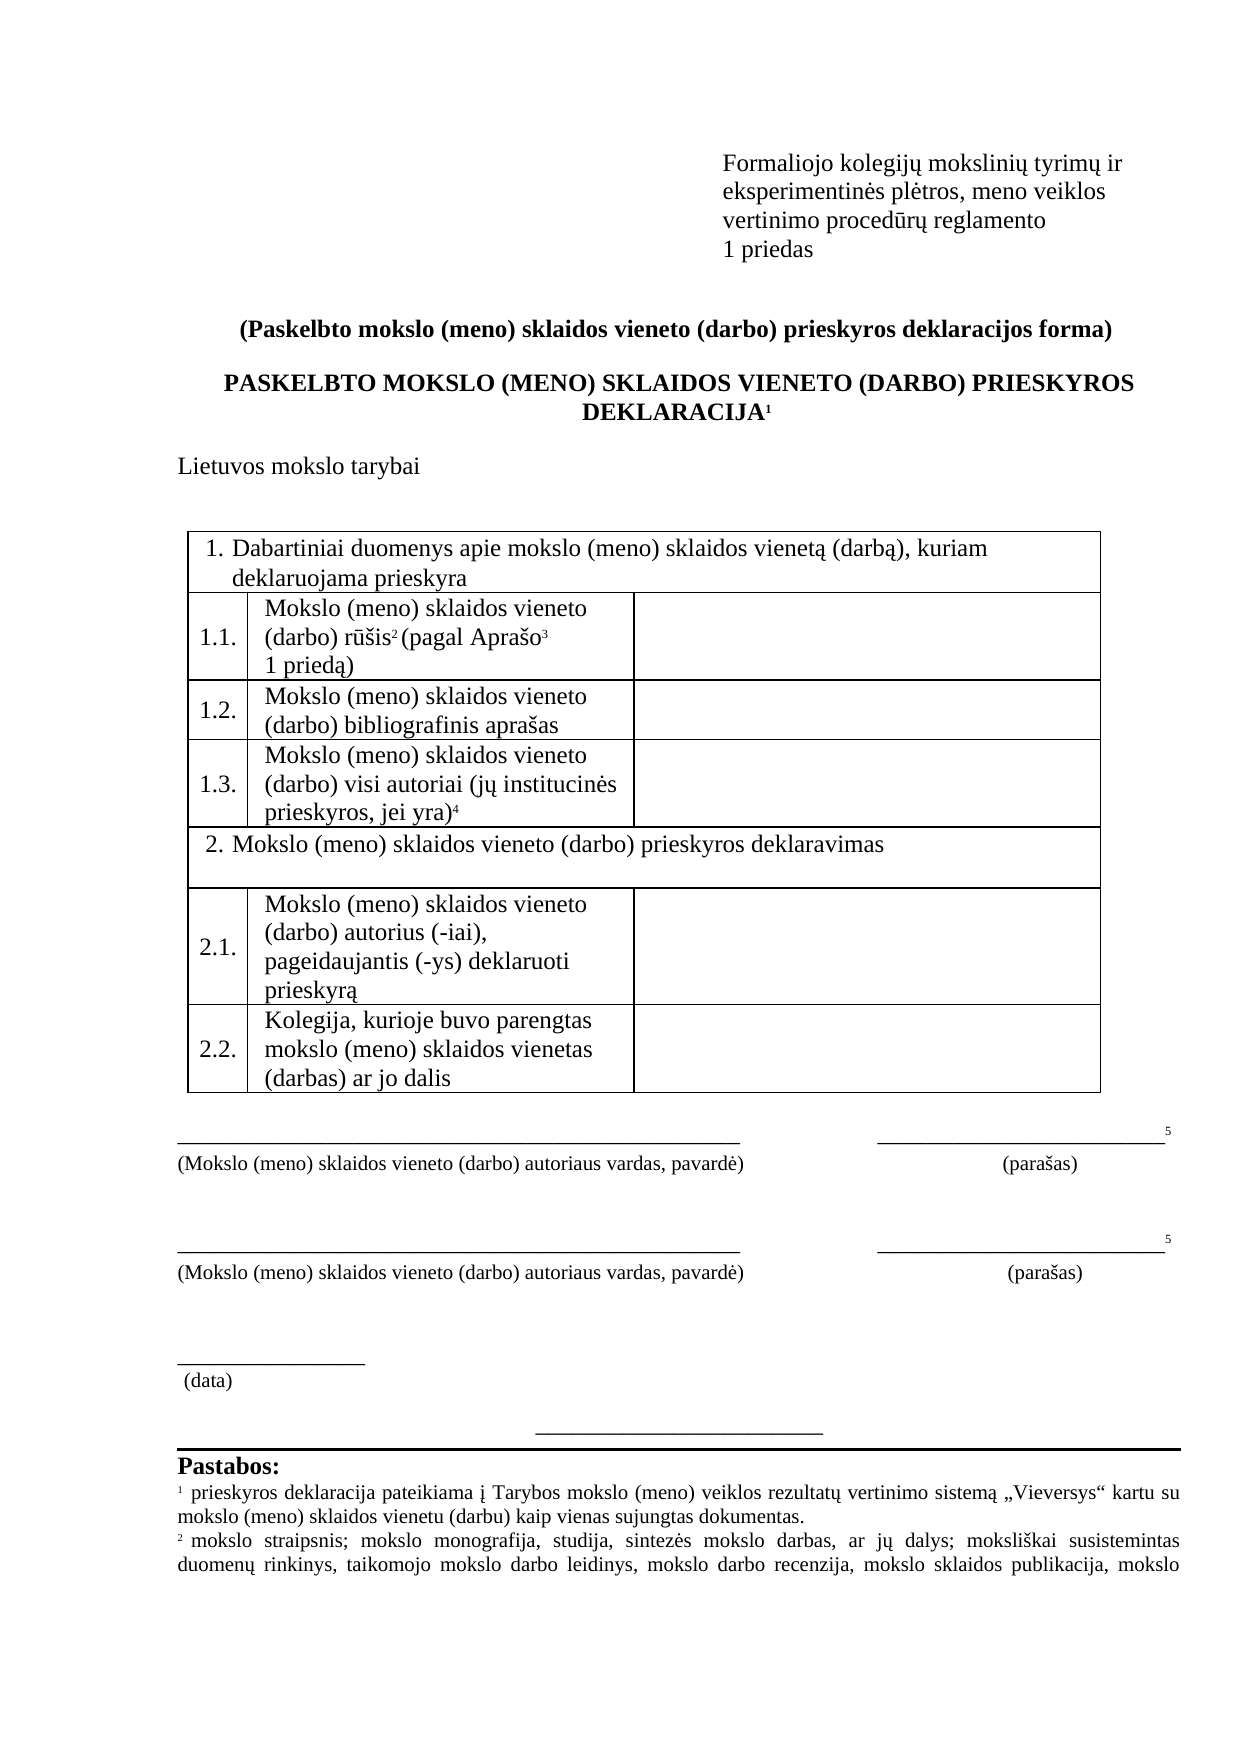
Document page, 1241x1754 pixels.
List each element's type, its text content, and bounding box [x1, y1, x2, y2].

table_cell [635, 1005, 1100, 1091]
table_cell [635, 681, 1100, 738]
text _____________________________________________ _______________________5 [177, 1227, 1181, 1256]
table_cell [635, 889, 1100, 1004]
table_cell 1.2. [189, 681, 247, 738]
text 2 mokslo straipsnis; mokslo monografija, studija, sintezės mokslo darbas, ar jų dalys; moksliškai susistemintas duomenų rinkinys, taikomojo mokslo darbo leidinys, mokslo darbo recenzija, mokslo sklaidos publikacija, mokslo [177, 1528, 1181, 1576]
table_cell 1.1. [189, 593, 247, 679]
table_cell Mokslo (meno) sklaidos vieneto (darbo) visi autoriai (jų institucinės prieskyros, jei yra)4 [248, 740, 633, 826]
text _____________________________________________ _______________________5 [177, 1118, 1181, 1147]
table_cell 2. Mokslo (meno) sklaidos vieneto (darbo) prieskyros deklaravimas [189, 828, 1100, 887]
text 1 prieskyros deklaracija pateikiama į Tarybos mokslo (meno) veiklos rezultatų vertinimo sistemą „Vieversys“ kartu su mokslo (meno) sklaidos vienetu (darbu) kaip vienas sujungtas dokumentas. [177, 1480, 1181, 1528]
text (Mokslo (meno) sklaidos vieneto (darbo) autoriaus vardas, pavardė) (parašas) [177, 1147, 1181, 1176]
text (Mokslo (meno) sklaidos vieneto (darbo) autoriaus vardas, pavardė) (parašas) [177, 1256, 1181, 1284]
text PASKELBTO MOKSLO (MENO) SKLAIDOS VIENETO (DARBO) PRIESKYROS DEKLARACIJA1 [177, 368, 1181, 425]
text Lietuvos mokslo tarybai [177, 451, 1181, 480]
text eksperimentinės plėtros, meno veiklos [722, 176, 1181, 205]
text (data) [177, 1368, 1181, 1392]
text 1 priedas [722, 234, 1181, 263]
table_cell Mokslo (meno) sklaidos vieneto (darbo) bibliografinis aprašas [248, 681, 633, 738]
text (Paskelbto mokslo (meno) sklaidos vieneto (darbo) prieskyros deklaracijos forma) [177, 314, 1181, 342]
table_cell [635, 740, 1100, 826]
table_header 1. Dabartiniai duomenys apie mokslo (meno) sklaidos vienetą (darbą), kuriam deklaruojama prieskyra [189, 532, 1100, 592]
text vertinimo procedūrų reglamento [722, 205, 1181, 234]
text Formaliojo kolegijų mokslinių tyrimų ir [722, 148, 1181, 176]
text _______________ [177, 1339, 1181, 1368]
table_cell 2.1. [189, 889, 247, 1004]
table_cell 2.2. [189, 1005, 247, 1091]
table_cell [635, 593, 1100, 679]
text Pastabos: [177, 1451, 1181, 1480]
table_cell 1.3. [189, 740, 247, 826]
table_cell Mokslo (meno) sklaidos vieneto (darbo) rūšis2 (pagal Aprašo3 1 priedą) [248, 593, 633, 679]
table_cell Kolegija, kurioje buvo parengtas mokslo (meno) sklaidos vienetas (darbas) ar jo dalis [248, 1005, 633, 1091]
text ––––––––––––––––––––––– [177, 1417, 1181, 1448]
table_cell Mokslo (meno) sklaidos vieneto (darbo) autorius (-iai), pageidaujantis (-ys) deklaruoti prieskyrą [248, 889, 633, 1004]
